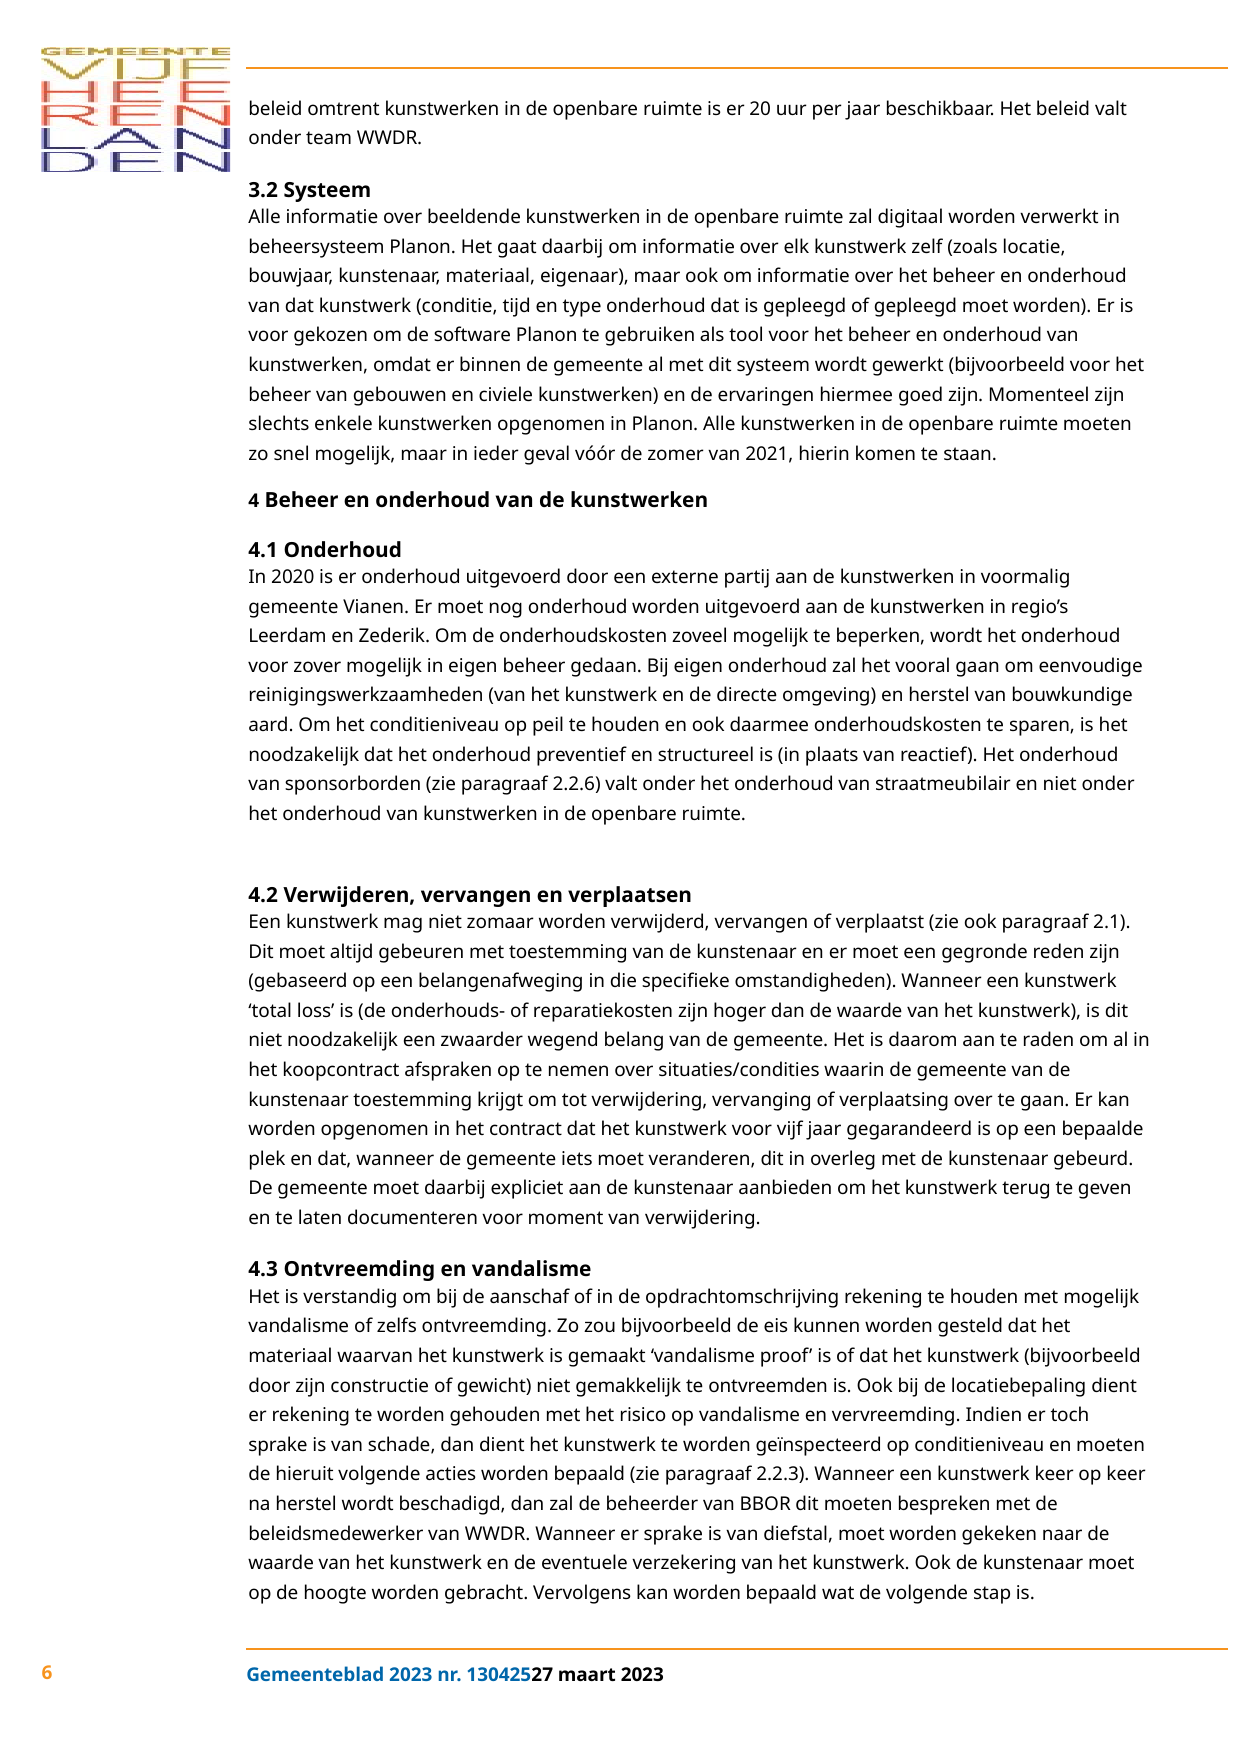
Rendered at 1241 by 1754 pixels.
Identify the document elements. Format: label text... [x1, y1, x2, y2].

text Een kunstwerk mag niet zomaar worden verwijderd, vervangen of verplaatst (zie ook paragraaf 2.1). Dit moet altijd gebeuren met toestemming van de kunstenaar en er moet een gegronde reden zijn (gebaseerd op een belangenafweging in die specifieke omstandigheden). Wanneer een kunstwerk ‘total loss’ is (de onderhouds- of reparatiekosten zijn hoger dan de waarde van het kunstwerk), is dit niet noodzakelijk een zwaarder wegend belang van de gemeente. Het is daarom aan te raden om al in het koopcontract afspraken op te nemen over situaties/condities waarin de gemeente van de kunstenaar toestemming krijgt om tot verwijdering, vervanging of verplaatsing over te gaan. Er kan worden opgenomen in het contract dat het kunstwerk voor vijf jaar gegarandeerd is op een bepaalde plek en dat, wanneer de gemeente iets moet veranderen, dit in overleg met de kunstenaar gebeurd. De gemeente moet daarbij expliciet aan de kunstenaar aanbieden om het kunstwerk terug te geven en te laten documenteren voor moment van verwijdering. [248, 908, 1152, 1230]
text 4.1 Onderhoud [248, 535, 1152, 563]
text beleid omtrent kunstwerken in de openbare ruimte is er 20 uur per jaar beschikbaar. Het beleid valt onder team WWDR. [248, 95, 1152, 150]
text Het is verstandig om bij de aanschaf of in de opdrachtomschrijving rekening te houden met mogelijk vandalisme of zelfs ontvreemding. Zo zou bijvoorbeeld de eis kunnen worden gesteld dat het materiaal waarvan het kunstwerk is gemaakt ‘vandalisme proof’ is of dat het kunstwerk (bijvoorbeeld door zijn constructie of gewicht) niet gemakkelijk te ontvreemden is. Ook bij de locatiebepaling dient er rekening te worden gehouden met het risico op vandalisme en vervreemding. Indien er toch sprake is van schade, dan dient het kunstwerk te worden geïnspecteerd op conditieniveau en moeten de hieruit volgende acties worden bepaald (zie paragraaf 2.2.3). Wanneer een kunstwerk keer op keer na herstel wordt beschadigd, dan zal de beheerder van BBOR dit moeten bespreken met de beleidsmedewerker van WWDR. Wanneer er sprake is van diefstal, moet worden gekeken naar de waarde van het kunstwerk en de eventuele verzekering van het kunstwerk. Ook de kunstenaar moet op de hoogte worden gebracht. Vervolgens kan worden bepaald wat de volgende stap is. [248, 1283, 1152, 1604]
text 4.3 Ontvreemding en vandalisme [248, 1254, 1152, 1283]
text In 2020 is er onderhoud uitgevoerd door een externe partij aan de kunstwerken in voormalig gemeente Vianen. Er moet nog onderhoud worden uitgevoerd aan de kunstwerken in regio’s Leerdam en Zederik. Om de onderhoudskosten zoveel mogelijk te beperken, wordt het onderhoud voor zover mogelijk in eigen beheer gedaan. Bij eigen onderhoud zal het vooral gaan om eenvoudige reinigingswerkzaamheden (van het kunstwerk en de directe omgeving) en herstel van bouwkundige aard. Om het conditieniveau op peil te houden en ook daarmee onderhoudskosten te sparen, is het noodzakelijk dat het onderhoud preventief en structureel is (in plaats van reactief). Het onderhoud van sponsorborden (zie paragraaf 2.2.6) valt onder het onderhoud van straatmeubilair en niet onder het onderhoud van kunstwerken in de openbare ruimte. [248, 563, 1152, 826]
text 4.2 Verwijderen, vervangen en verplaatsen [248, 880, 1152, 908]
text 4 Beheer en onderhoud van de kunstwerken [248, 486, 1152, 514]
text 3.2 Systeem [248, 175, 1152, 203]
picture [41, 47, 231, 172]
text Alle informatie over beeldende kunstwerken in de openbare ruimte zal digitaal worden verwerkt in beheersysteem Planon. Het gaat daarbij om informatie over elk kunstwerk zelf (zoals locatie, bouwjaar, kunstenaar, materiaal, eigenaar), maar ook om informatie over het beheer en onderhoud van dat kunstwerk (conditie, tijd en type onderhoud dat is gepleegd of gepleegd moet worden). Er is voor gekozen om de software Planon te gebruiken als tool voor het beheer en onderhoud van kunstwerken, omdat er binnen de gemeente al met dit systeem wordt gewerkt (bijvoorbeeld voor het beheer van gebouwen en civiele kunstwerken) en de ervaringen hiermee goed zijn. Momenteel zijn slechts enkele kunstwerken opgenomen in Planon. Alle kunstwerken in de openbare ruimte moeten zo snel mogelijk, maar in ieder geval vóór de zomer van 2021, hierin komen te staan. [248, 203, 1152, 466]
